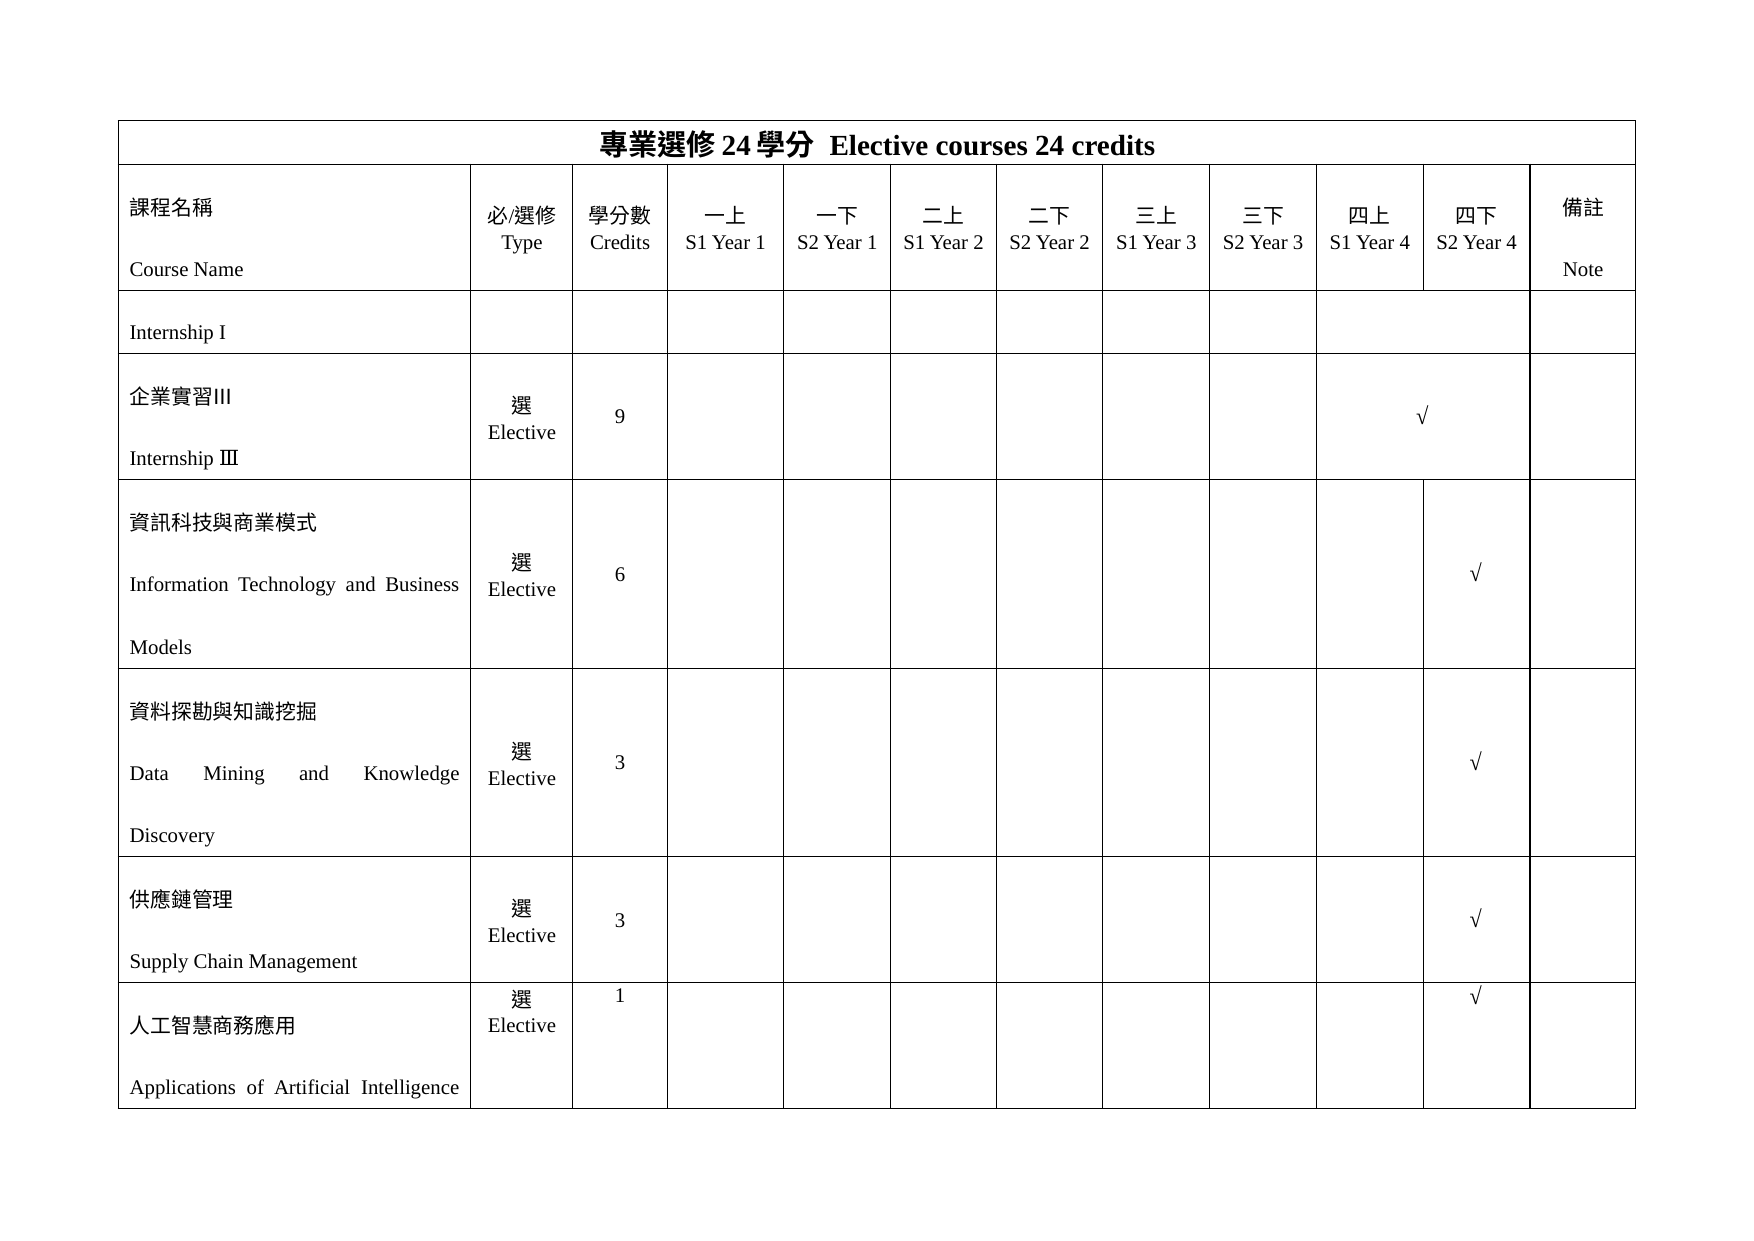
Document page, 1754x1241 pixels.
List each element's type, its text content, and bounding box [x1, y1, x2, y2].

table_cell [1531, 983, 1635, 1108]
table_cell [1317, 354, 1529, 479]
table_cell 3 [573, 669, 667, 856]
table_cell [1103, 669, 1209, 856]
table_cell 3 [573, 857, 667, 982]
table_cell [1317, 983, 1423, 1108]
table_cell [1210, 291, 1316, 353]
table_cell 企業實習Ⅲ Internship Ⅲ [119, 354, 470, 479]
table_cell 一上 S1 Year 1 [668, 165, 783, 289]
table_cell 一下 S2 Year 1 [784, 165, 890, 289]
table_cell 資料探勘與知識挖掘 Data Mining and Knowledge Discovery [119, 669, 470, 856]
table_cell [997, 857, 1102, 982]
table_cell [784, 480, 890, 668]
table_cell [471, 291, 572, 353]
table_cell [668, 857, 783, 982]
table_cell [668, 291, 783, 353]
table_cell 6 [573, 480, 667, 668]
table_cell 學分數 Credits [573, 165, 667, 289]
table_cell [1531, 857, 1635, 982]
table_cell [997, 291, 1102, 353]
table_cell [1531, 480, 1635, 668]
table_cell [891, 480, 996, 668]
table_cell [573, 291, 667, 353]
table_cell 課程名稱 Course Name [119, 165, 470, 289]
table_cell [668, 480, 783, 668]
table_cell [1531, 669, 1635, 856]
table_cell [1210, 983, 1316, 1108]
table_cell [1531, 354, 1635, 479]
table_cell 1 [573, 983, 667, 1108]
table_cell 資訊科技與商業模式 Information Technology and Business Models [119, 480, 470, 668]
table_cell 四下 S2 Year 4 [1424, 165, 1529, 289]
table_cell 二上 S1 Year 2 [891, 165, 996, 289]
table_cell 人工智慧商務應用 Applications of Artificial Intelligence [119, 983, 470, 1108]
table_cell 三上 S1 Year 3 [1103, 165, 1209, 289]
table_cell 二下 S2 Year 2 [997, 165, 1102, 289]
table_cell [1317, 291, 1529, 353]
table_cell [1531, 291, 1635, 353]
table_cell [1103, 354, 1209, 479]
table_cell 供應鏈管理 Supply Chain Management [119, 857, 470, 982]
table_cell [1210, 669, 1316, 856]
table_cell [784, 291, 890, 353]
table_cell [1210, 857, 1316, 982]
table_cell [784, 857, 890, 982]
table_cell [891, 291, 996, 353]
table_cell 選 Elective [471, 983, 572, 1108]
table_cell 9 [573, 354, 667, 479]
table_cell [1210, 354, 1316, 479]
table_cell 選 Elective [471, 669, 572, 856]
table_cell [1103, 857, 1209, 982]
table_cell 四上 S1 Year 4 [1317, 165, 1423, 289]
table_cell [1424, 480, 1529, 668]
table_cell [784, 669, 890, 856]
table_cell [1317, 857, 1423, 982]
table_header 專業選修24學分 Elective courses 24 credits [119, 121, 1635, 163]
table_cell [1103, 291, 1209, 353]
table_cell 三下 S2 Year 3 [1210, 165, 1316, 289]
table_cell [997, 480, 1102, 668]
table_cell [891, 983, 996, 1108]
table_cell Internship I [119, 291, 470, 353]
table_cell [1210, 480, 1316, 668]
table_cell [997, 669, 1102, 856]
table_cell 選 Elective [471, 354, 572, 479]
table_cell [997, 983, 1102, 1108]
table_cell [997, 354, 1102, 479]
table_cell [891, 354, 996, 479]
table_cell [784, 983, 890, 1108]
table_cell 選 Elective [471, 857, 572, 982]
table_cell [1317, 669, 1423, 856]
table_cell [1424, 669, 1529, 856]
table_cell [1424, 983, 1529, 1108]
table_cell [668, 983, 783, 1108]
table_cell [891, 857, 996, 982]
table_cell 備註 Note [1531, 165, 1635, 289]
table_cell [891, 669, 996, 856]
table_cell [1424, 857, 1529, 982]
table_cell [668, 669, 783, 856]
table_cell [1103, 480, 1209, 668]
table_cell [1317, 480, 1423, 668]
table_cell [784, 354, 890, 479]
table_cell 選 Elective [471, 480, 572, 668]
table_cell 必/選修 Type [471, 165, 572, 289]
table_cell [668, 354, 783, 479]
table_cell [1103, 983, 1209, 1108]
